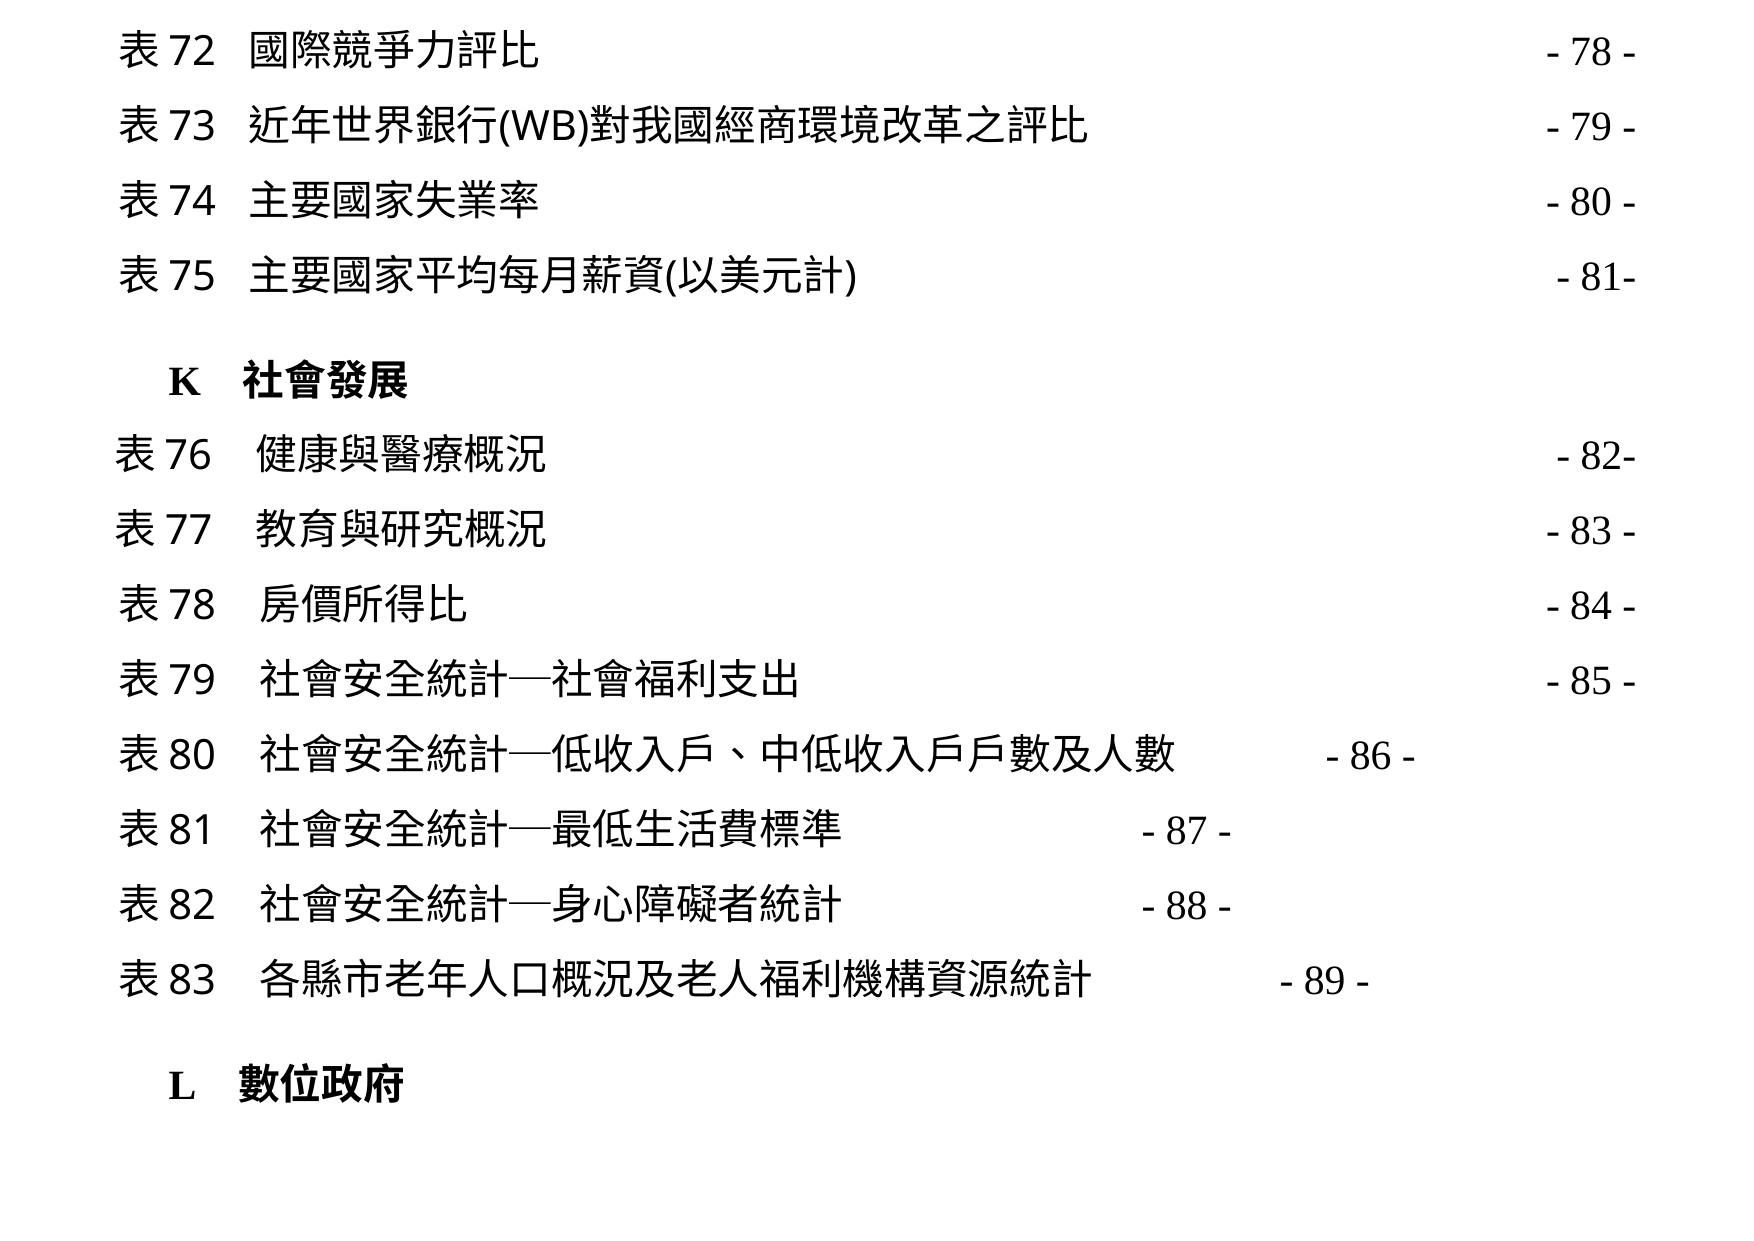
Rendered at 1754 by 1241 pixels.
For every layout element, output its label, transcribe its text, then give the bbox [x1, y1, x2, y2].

text 表76 健康與醫療概況 - 82- [103, 414, 1636, 489]
text 表78 房價所得比 - 84 - [118, 564, 1636, 639]
text 表73 近年世界銀行(WB)對我國經商環境改革之評比 - 79 - [118, 85, 1636, 160]
text 表80 社會安全統計─低收入戶、中低收入戶戶數及人數 - 86 - [118, 714, 1636, 789]
text L 數位政府 [168, 1043, 1636, 1118]
text 表72 國際競爭力評比 - 78 - [118, 10, 1636, 85]
text 表81 社會安全統計─最低生活費標準 - 87 - [118, 789, 1636, 864]
text 表79 社會安全統計─社會福利支出 - 85 - [118, 639, 1636, 714]
text 表74 主要國家失業率 - 80 - [118, 160, 1636, 235]
text 表77 教育與研究概況 - 83 - [104, 489, 1636, 564]
text 表82 社會安全統計─身心障礙者統計 - 88 - [118, 864, 1636, 939]
text 表75 主要國家平均每月薪資(以美元計) - 81- [118, 235, 1636, 310]
text K 社會發展 [168, 339, 1636, 414]
text 表83 各縣市老年人口概況及老人福利機構資源統計 - 89 - [118, 939, 1636, 1014]
